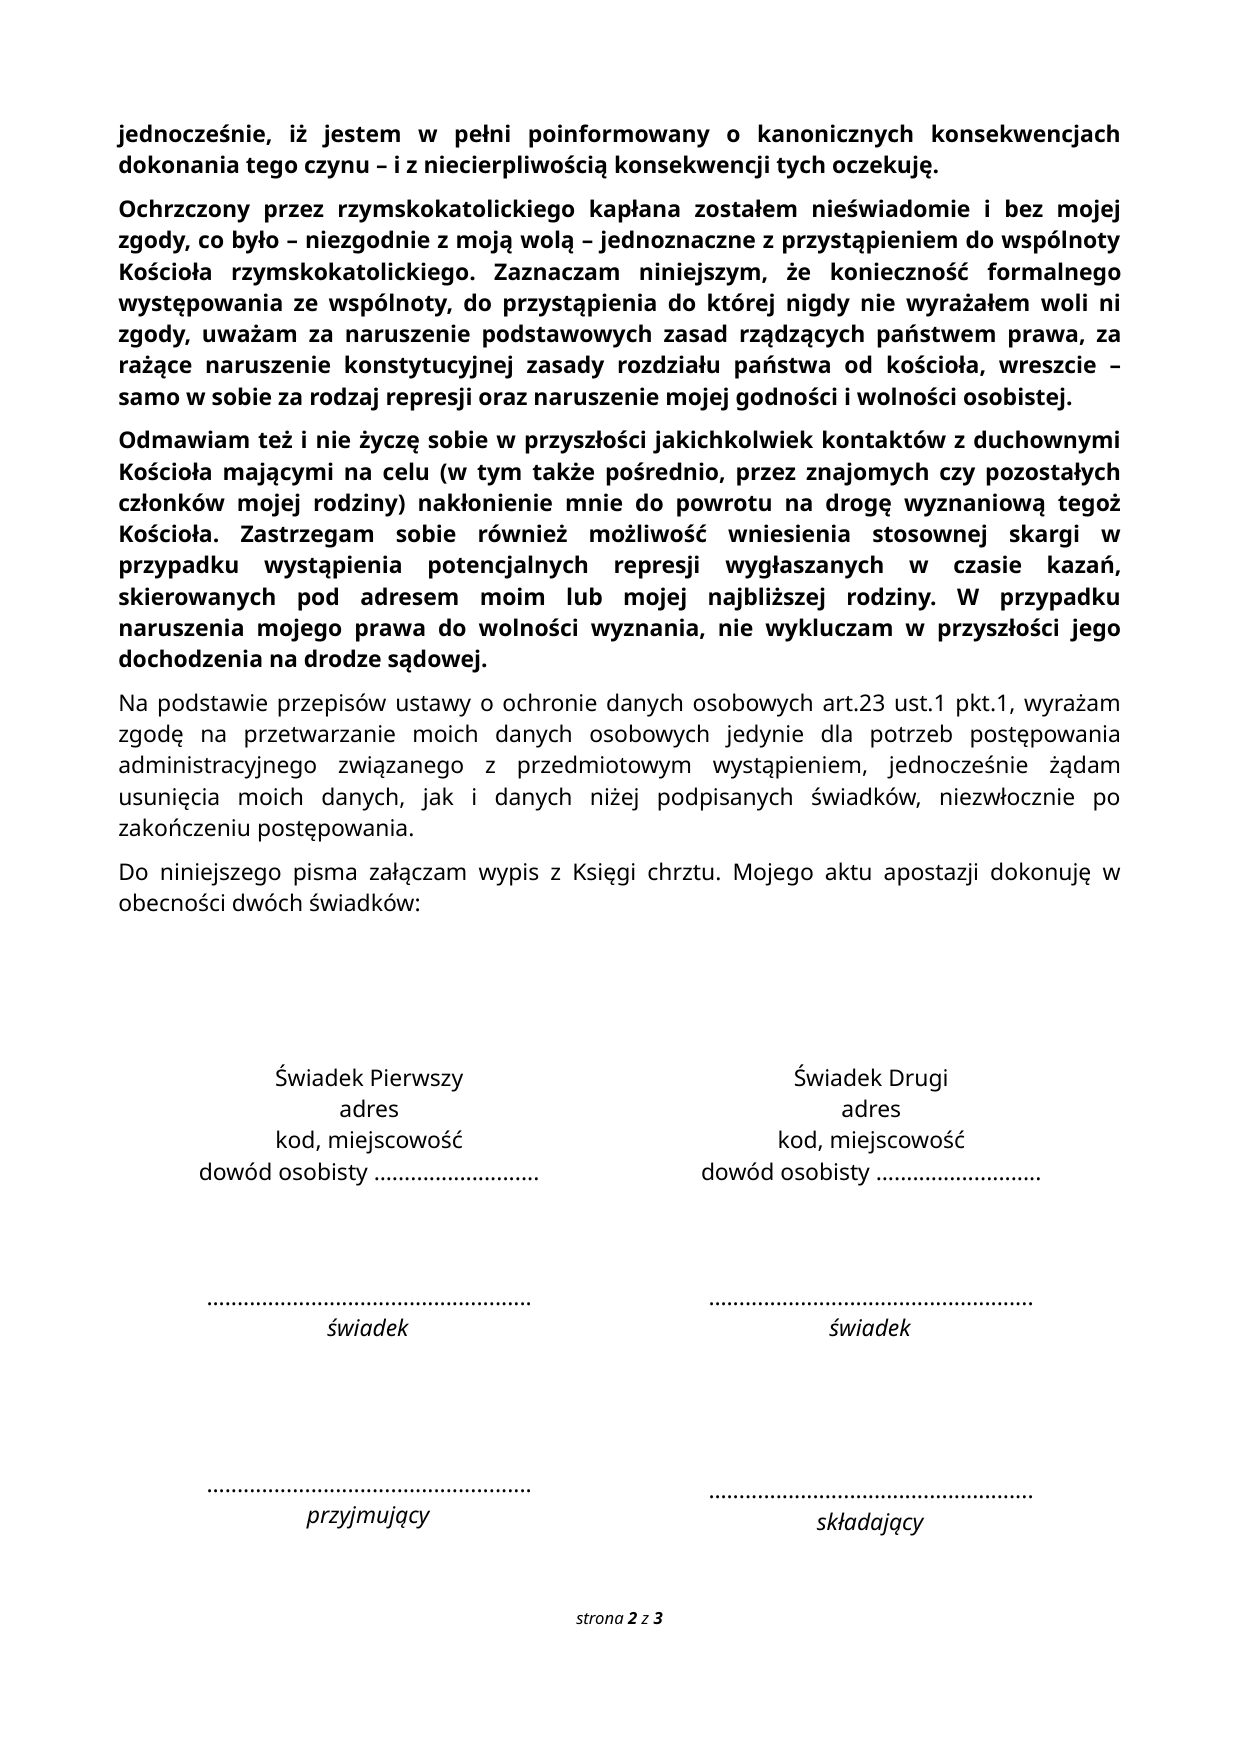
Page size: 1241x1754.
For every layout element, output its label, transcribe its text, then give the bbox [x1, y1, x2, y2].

text Odmawiam też i nie życzę sobie w przyszłości jakichkolwiek kontaktów z duchownymi Kościoła mającymi na celu (w tym także pośrednio, przez znajomych czy pozostałych członków mojej rodziny) nakłonienie mnie do powrotu na drogę wyznaniową tegoż Kościoła. Zastrzegam sobie również możliwość wniesienia stosownej skargi w przypadku wystąpienia potencjalnych represji wygłaszanych w czasie kazań, skierowanych pod adresem moim lub mojej najbliższej rodziny. W przypadku naruszenia mojego prawa do wolności wyznania, nie wykluczam w przyszłości jego dochodzenia na drodze sądowej. [118, 424, 1122, 674]
text jednocześnie, iż jestem w pełni poinformowany o kanonicznych konsekwencjach dokonania tego czynu – i z niecierpliwością konsekwencji tych oczekuję. [118, 118, 1122, 181]
text Ochrzczony przez rzymskokatolickiego kapłana zostałem nieświadomie i bez mojej zgody, co było – niezgodnie z moją wolą – jednoznaczne z przystąpieniem do wspólnoty Kościoła rzymskokatolickiego. Zaznaczam niniejszym, że konieczność formalnego występowania ze wspólnoty, do przystąpienia do której nigdy nie wyrażałem woli ni zgody, uważam za naruszenie podstawowych zasad rządzących państwem prawa, za rażące naruszenie konstytucyjnej zasady rozdziału państwa od kościoła, wreszcie – samo w sobie za rodzaj represji oraz naruszenie mojej godności i wolności osobistej. [118, 193, 1122, 412]
table_cell ….................................................. przyjmujący [118, 1343, 620, 1562]
text Na podstawie przepisów ustawy o ochronie danych osobowych art.23 ust.1 pkt.1, wyrażam zgodę na przetwarzanie moich danych osobowych jedynie dla potrzeb postępowania administracyjnego związanego z przedmiotowym wystąpieniem, jednocześnie żądam usunięcia moich danych, jak i danych niżej podpisanych świadków, niezwłocznie po zakończeniu postępowania. [118, 687, 1122, 843]
text Do niniejszego pisma załączam wypis z Księgi chrztu. Mojego aktu apostazji dokonuję w obecności dwóch świadków: [118, 856, 1122, 918]
table_cell ….................................................. składający [620, 1343, 1122, 1562]
table_header Świadek Pierwszy adres kod, miejscowość dowód osobisty …........................ ….................................................. świadek [118, 1062, 620, 1343]
table_header Świadek Drugi adres kod, miejscowość dowód osobisty …........................ ….................................................. świadek [620, 1062, 1122, 1343]
